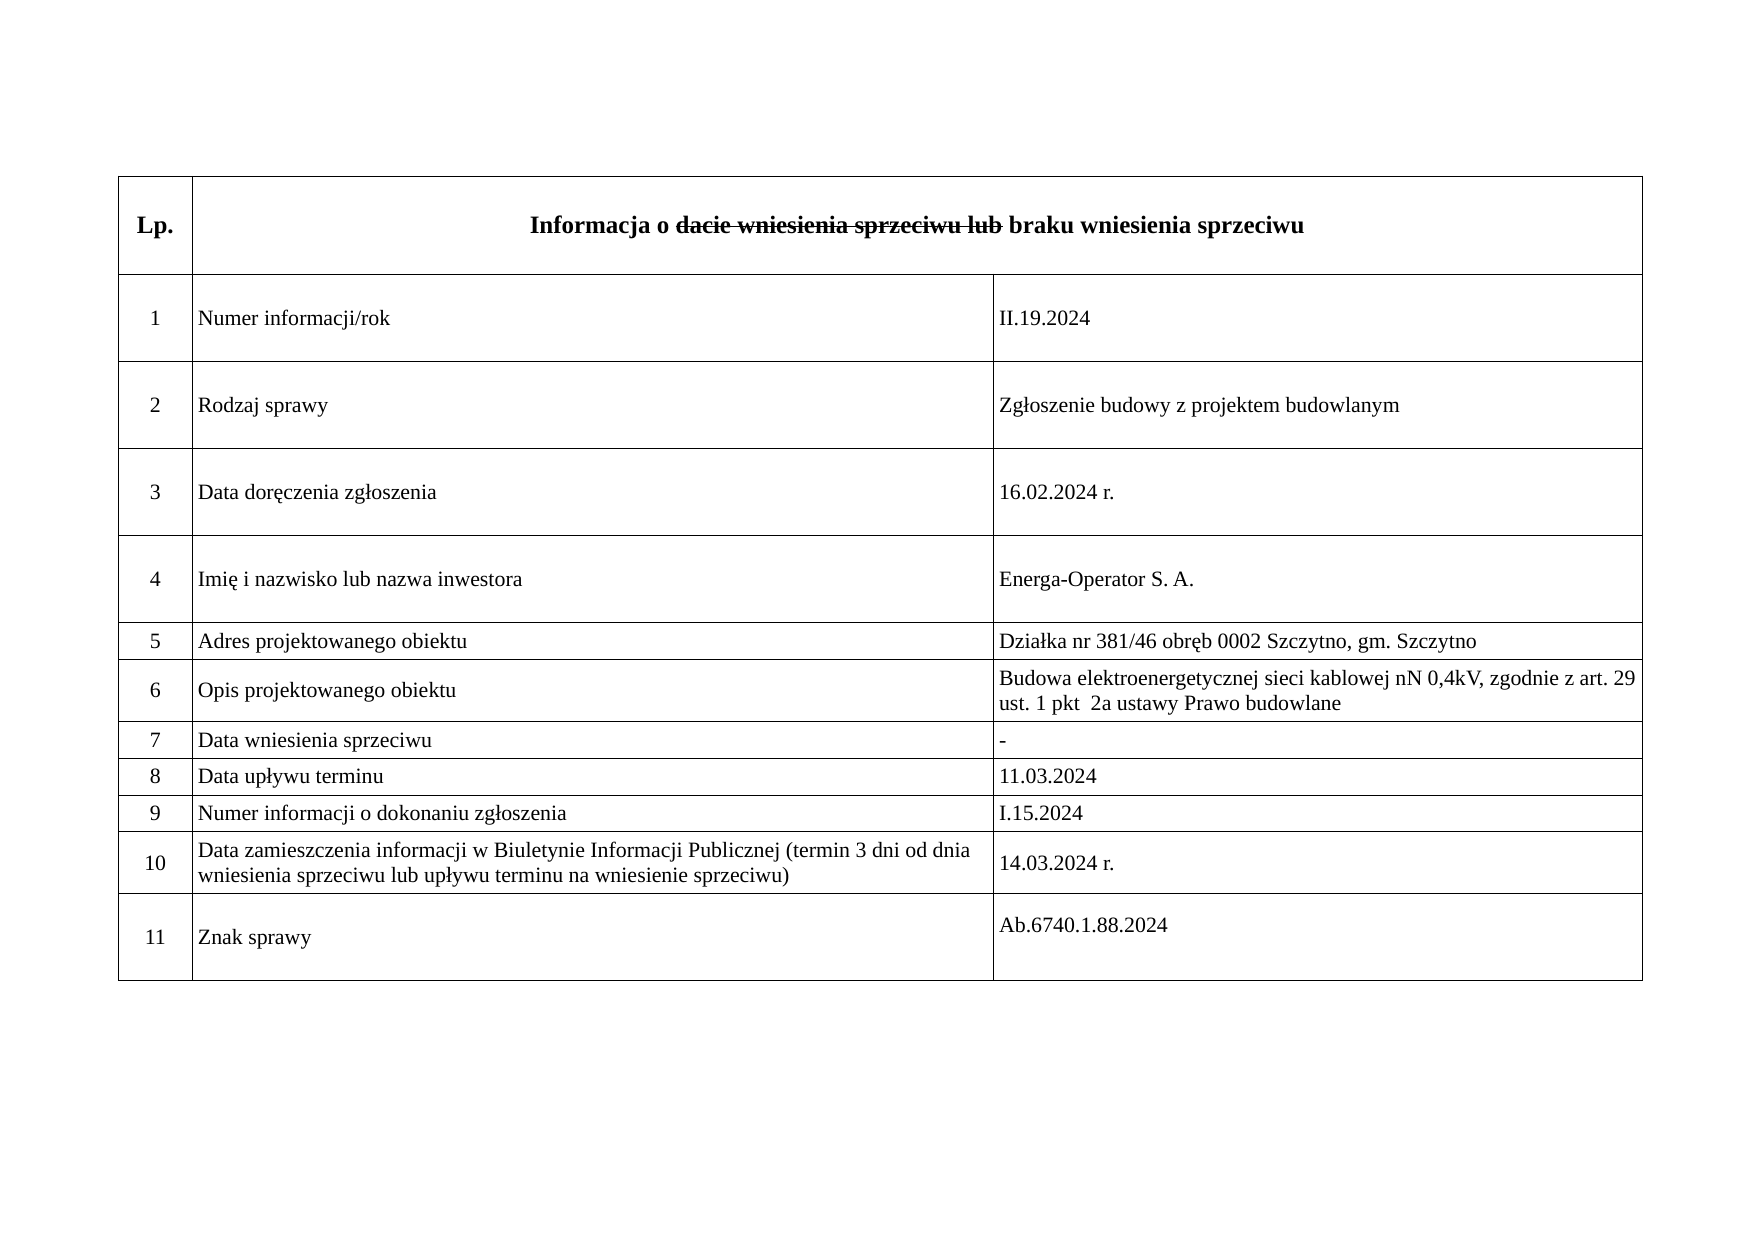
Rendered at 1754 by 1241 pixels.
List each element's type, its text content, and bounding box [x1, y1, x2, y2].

table_header Lp. [119, 177, 192, 273]
table_cell Działka nr 381/46 obręb 0002 Szczytno, gm. Szczytno [994, 623, 1642, 659]
table_cell 8 [119, 759, 192, 794]
table_cell Energa-Operator S. A. [994, 536, 1642, 622]
table_cell 6 [119, 660, 192, 721]
table_cell Ab.6740.1.88.2024 [994, 894, 1642, 980]
table_cell Numer informacji/rok [193, 275, 993, 361]
table_cell Data wniesienia sprzeciwu [193, 722, 993, 758]
table_cell 10 [119, 832, 192, 893]
table_cell Adres projektowanego obiektu [193, 623, 993, 659]
table_cell Znak sprawy [193, 894, 993, 980]
table_cell Data zamieszczenia informacji w Biuletynie Informacji Publicznej (termin 3 dni od dnia wniesienia sprzeciwu lub upływu terminu na wniesienie sprzeciwu) [193, 832, 993, 893]
table_cell 11.03.2024 [994, 759, 1642, 794]
table_cell 11 [119, 894, 192, 980]
table_cell Zgłoszenie budowy z projektem budowlanym [994, 362, 1642, 448]
table_cell 2 [119, 362, 192, 448]
table_cell Numer informacji o dokonaniu zgłoszenia [193, 796, 993, 831]
table_cell Rodzaj sprawy [193, 362, 993, 448]
table_header Informacja o dacie wniesienia sprzeciwu lub braku wniesienia sprzeciwu [193, 177, 1642, 273]
table_cell - [994, 722, 1642, 758]
table_cell I.15.2024 [994, 796, 1642, 831]
table_cell 7 [119, 722, 192, 758]
table_cell 16.02.2024 r. [994, 449, 1642, 535]
table_cell Opis projektowanego obiektu [193, 660, 993, 721]
table_cell Imię i nazwisko lub nazwa inwestora [193, 536, 993, 622]
table_cell 3 [119, 449, 192, 535]
table_cell Budowa elektroenergetycznej sieci kablowej nN 0,4kV, zgodnie z art. 29 ust. 1 pkt 2a ustawy Prawo budowlane [994, 660, 1642, 721]
table_cell 9 [119, 796, 192, 831]
table_cell Data doręczenia zgłoszenia [193, 449, 993, 535]
table_cell 14.03.2024 r. [994, 832, 1642, 893]
table_cell II.19.2024 [994, 275, 1642, 361]
table_cell 1 [119, 275, 192, 361]
table_cell Data upływu terminu [193, 759, 993, 794]
table_cell 5 [119, 623, 192, 659]
table_cell 4 [119, 536, 192, 622]
